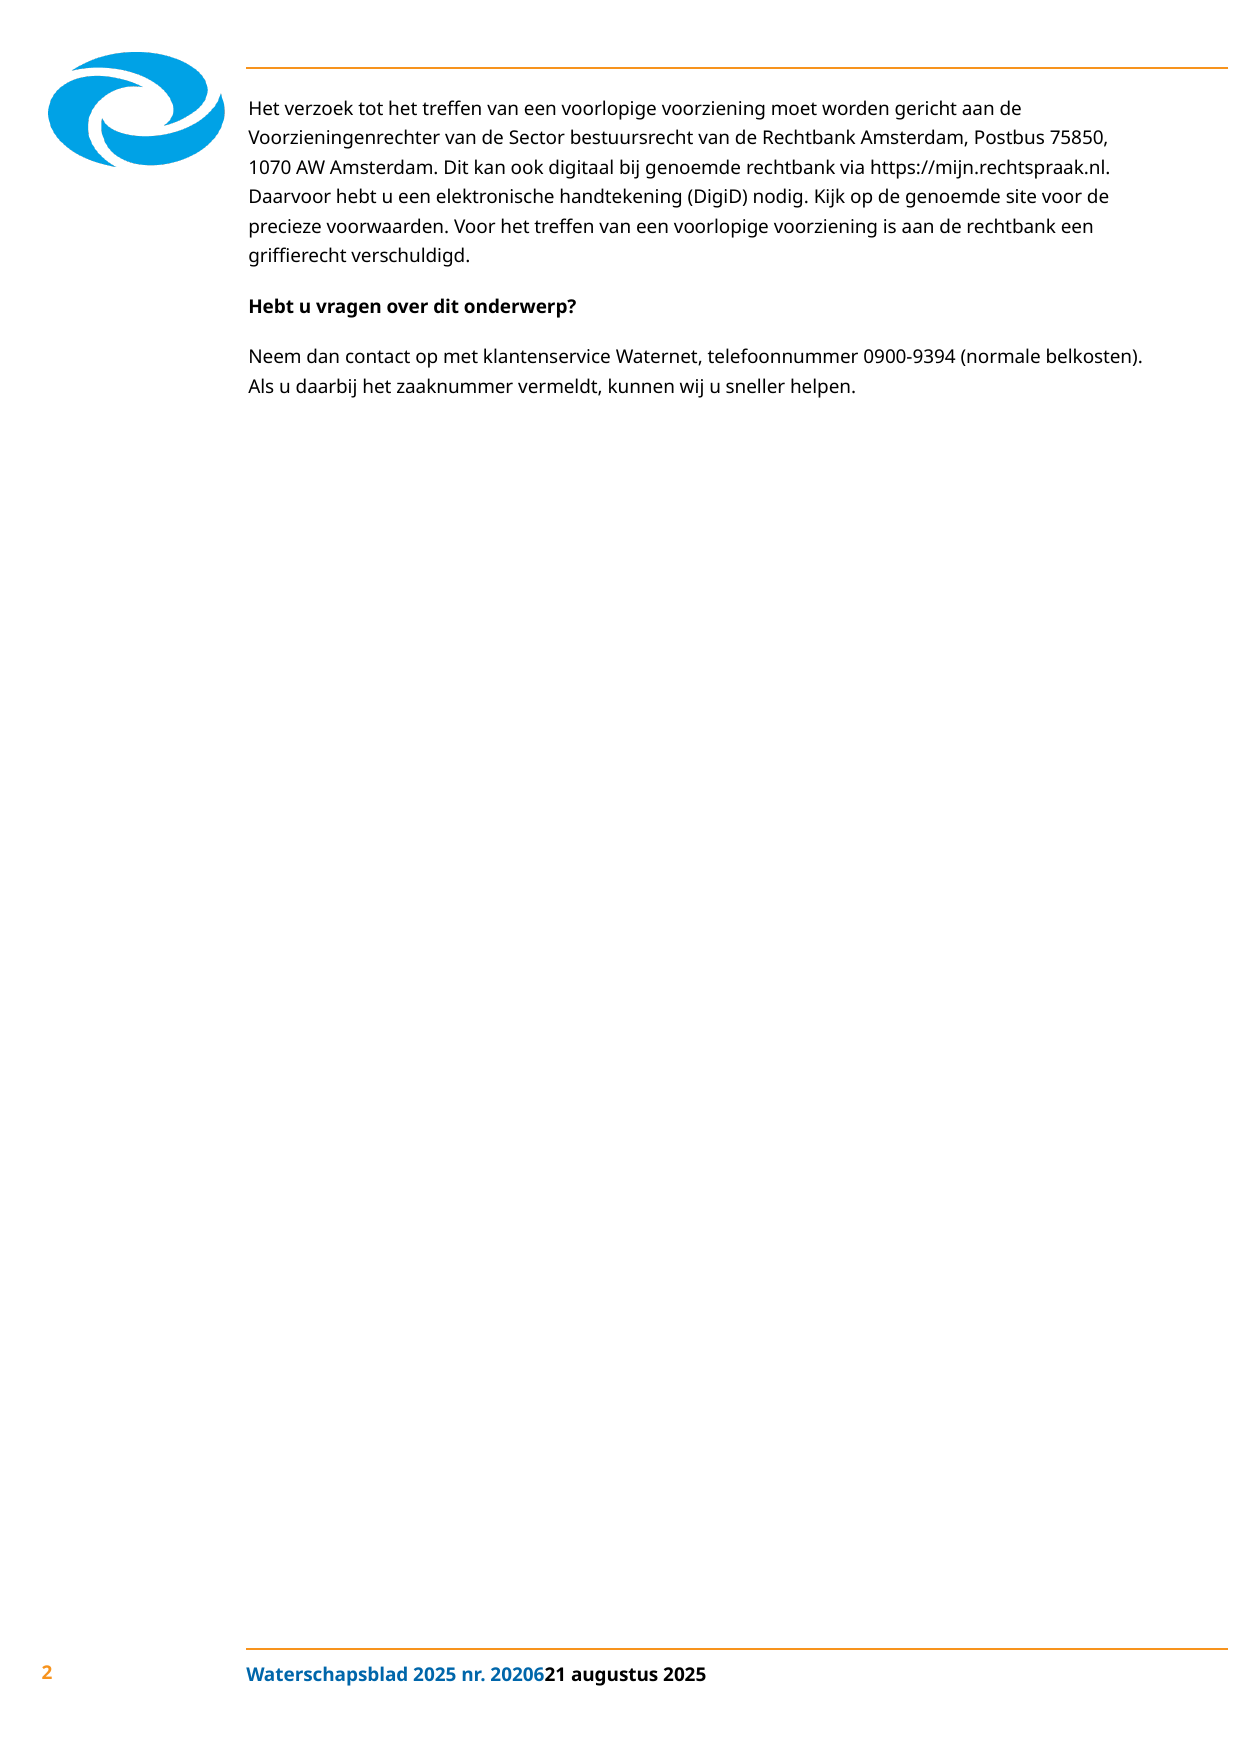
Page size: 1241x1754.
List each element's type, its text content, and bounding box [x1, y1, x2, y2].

picture [41, 47, 231, 172]
text Het verzoek tot het treffen van een voorlopige voorziening moet worden gericht aan de Voorzieningenrechter van de Sector bestuursrecht van de Rechtbank Amsterdam, Postbus 75850, 1070 AW Amsterdam. Dit kan ook digitaal bij genoemde rechtbank via https://mijn.rechtspraak.nl. Daarvoor hebt u een elektronische handtekening (DigiD) nodig. Kijk op de genoemde site voor de precieze voorwaarden. Voor het treffen van een voorlopige voorziening is aan de rechtbank een griffierecht verschuldigd. [248, 95, 1152, 268]
text Neem dan contact op met klantenservice Waternet, telefoonnummer 0900-9394 (normale belkosten). Als u daarbij het zaaknummer vermeldt, kunnen wij u sneller helpen. [248, 343, 1152, 399]
text Hebt u vragen over dit onderwerp? [248, 293, 1152, 319]
